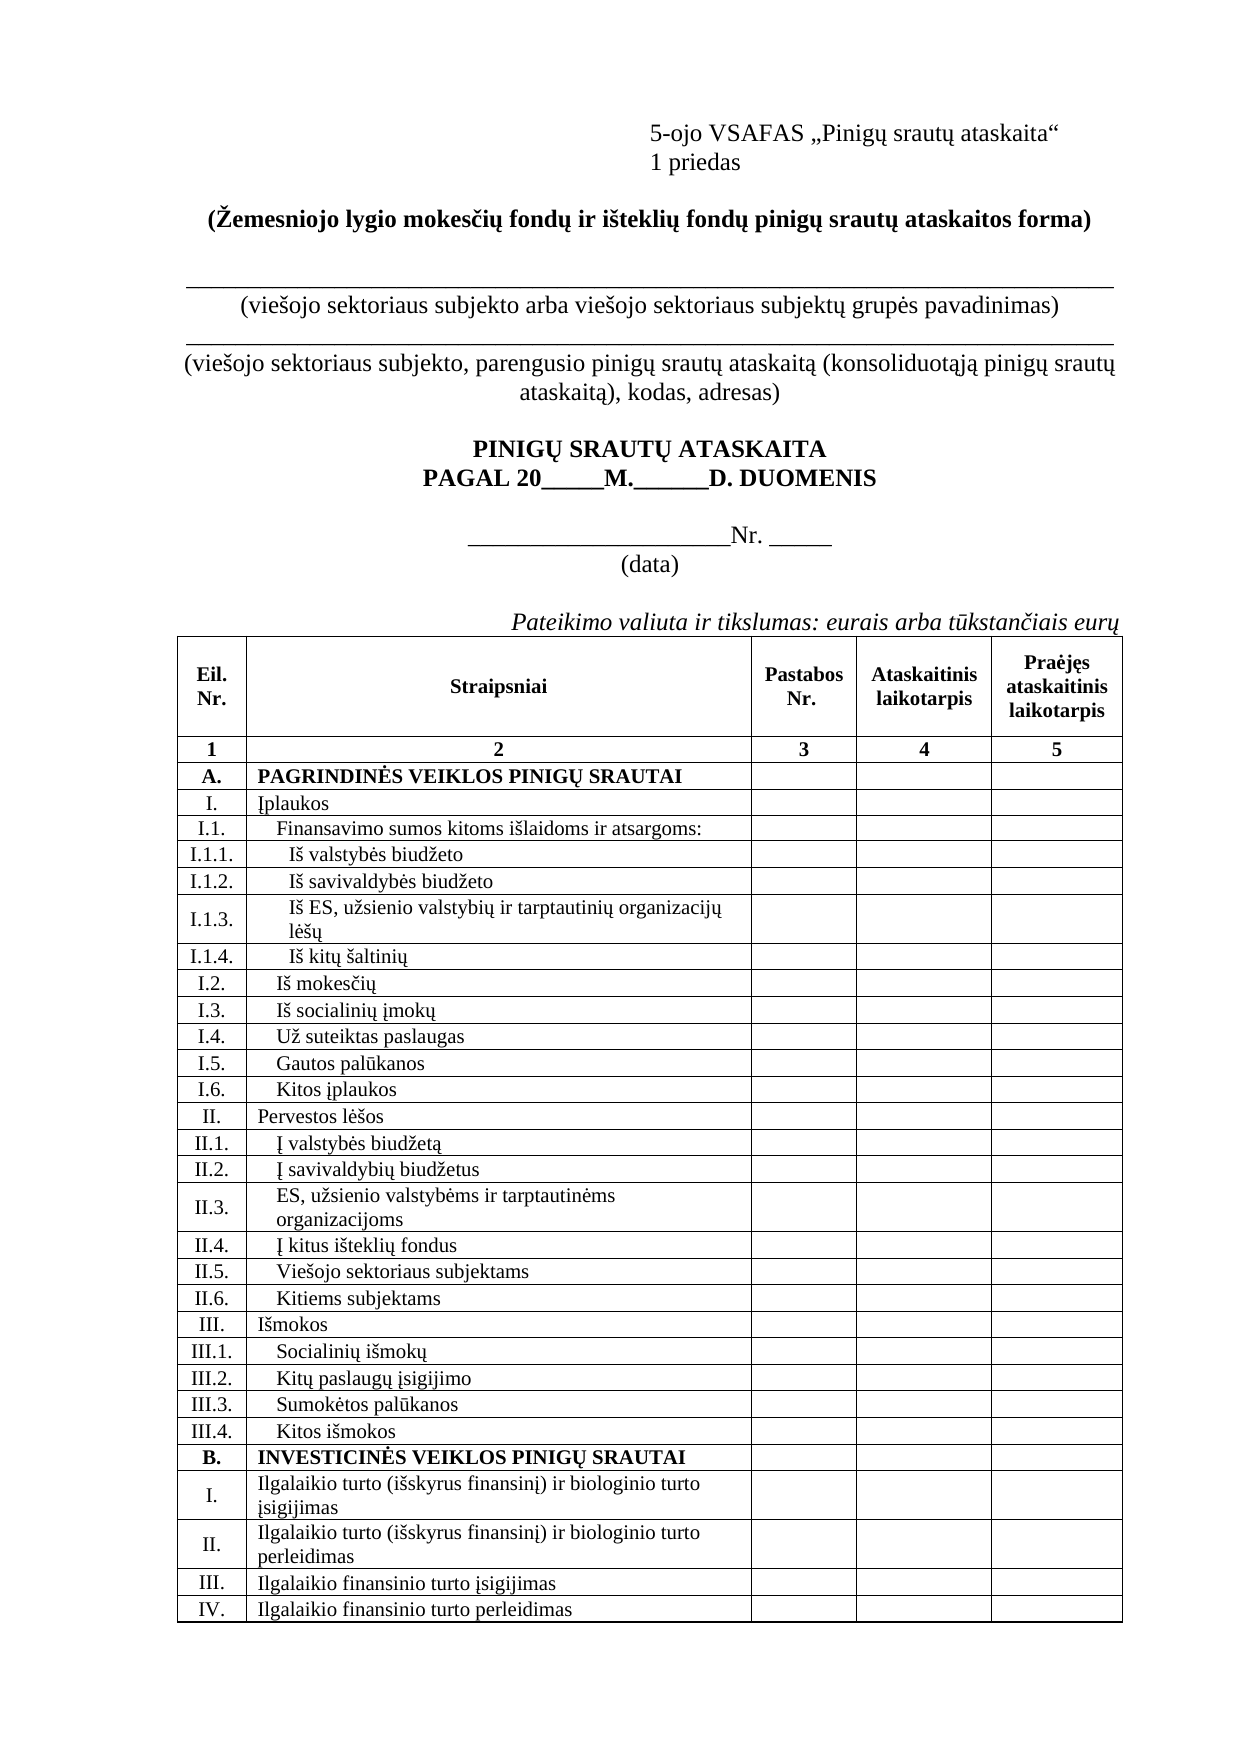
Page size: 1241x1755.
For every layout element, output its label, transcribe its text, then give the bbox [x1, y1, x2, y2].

text Pateikimo valiuta ir tikslumas: eurais arba tūkstančiais eurų [177, 607, 1122, 636]
table_cell Pervestos lėšos [247, 1103, 751, 1129]
table_cell Į savivaldybių biudžetus [247, 1156, 751, 1182]
table_cell [992, 1365, 1122, 1390]
table_cell [857, 1077, 991, 1102]
table_cell [857, 1156, 991, 1182]
table_cell Į kitus išteklių fondus [247, 1232, 751, 1257]
table_cell Įplaukos [247, 790, 751, 815]
table_cell II.3. [178, 1183, 246, 1231]
table_cell [857, 1338, 991, 1364]
table_cell [857, 1285, 991, 1311]
table_cell [752, 1130, 856, 1155]
table_cell [857, 1520, 991, 1568]
table_cell Viešojo sektoriaus subjektams [247, 1259, 751, 1284]
table_cell I.3. [178, 997, 246, 1022]
table_cell [992, 1445, 1122, 1470]
table_cell [857, 1312, 991, 1337]
table_cell [752, 1285, 856, 1311]
table_cell [752, 763, 856, 789]
table_cell [857, 1259, 991, 1284]
table_cell [857, 1445, 991, 1470]
table_cell [857, 1569, 991, 1595]
table_cell Kitiems subjektams [247, 1285, 751, 1311]
table_cell I.6. [178, 1077, 246, 1102]
table_cell [992, 1183, 1122, 1231]
table_header Straipsniai [247, 637, 751, 736]
table_cell [857, 790, 991, 815]
table_cell Iš ES, užsienio valstybių ir tarptautinių organizacijų lėšų [247, 895, 751, 943]
table_cell [992, 997, 1122, 1022]
table_cell I.1.4. [178, 944, 246, 969]
table_cell [752, 944, 856, 969]
table_cell [752, 1365, 856, 1390]
table_cell [857, 868, 991, 893]
table_cell [992, 1520, 1122, 1568]
table_cell I.5. [178, 1050, 246, 1076]
table_cell III.2. [178, 1365, 246, 1390]
table_header Ataskaitinis laikotarpis [857, 637, 991, 736]
text _____________________Nr. _____ [177, 521, 1122, 549]
table_cell B. [178, 1445, 246, 1470]
table_cell [992, 1130, 1122, 1155]
text (viešojo sektoriaus subjekto arba viešojo sektoriaus subjektų grupės pavadinimas) [177, 291, 1122, 319]
table_cell [752, 1103, 856, 1129]
table_cell III.3. [178, 1391, 246, 1417]
table_cell [992, 1312, 1122, 1337]
table_cell A. [178, 763, 246, 789]
table_cell I.2. [178, 970, 246, 996]
table_cell Iš socialinių įmokų [247, 997, 751, 1022]
table_cell 5 [992, 737, 1122, 762]
table_cell [752, 970, 856, 996]
table_cell [752, 1418, 856, 1443]
table_cell III. [178, 1312, 246, 1337]
table_cell Iš savivaldybės biudžeto [247, 868, 751, 893]
table_cell [992, 1391, 1122, 1417]
table_cell [857, 1471, 991, 1519]
table_cell [992, 1259, 1122, 1284]
table_cell ES, užsienio valstybėms ir tarptautinėms organizacijoms [247, 1183, 751, 1231]
table_cell [752, 816, 856, 840]
table_cell [992, 1418, 1122, 1443]
table_cell Finansavimo sumos kitoms išlaidoms ir atsargoms: [247, 816, 751, 840]
table_cell [752, 1259, 856, 1284]
table_cell [752, 1077, 856, 1102]
table_cell [752, 1338, 856, 1364]
table_header Eil. Nr. [178, 637, 246, 736]
table_cell II.4. [178, 1232, 246, 1257]
table_cell [752, 895, 856, 943]
table_cell III.4. [178, 1418, 246, 1443]
table_cell [992, 944, 1122, 969]
table_cell I. [178, 1471, 246, 1519]
table_cell [992, 895, 1122, 943]
table_cell [857, 1596, 991, 1621]
table_cell III. [178, 1569, 246, 1595]
text (Žemesniojo lygio mokesčių fondų ir išteklių fondų pinigų srautų ataskaitos forma) [177, 204, 1122, 233]
text (viešojo sektoriaus subjekto, parengusio pinigų srautų ataskaitą (konsoliduotąją pinigų srautų ataskaitą), kodas, adresas) [177, 348, 1122, 406]
table_cell [992, 1569, 1122, 1595]
table_cell [992, 763, 1122, 789]
table_cell [992, 970, 1122, 996]
table_cell [992, 841, 1122, 867]
table_cell Sumokėtos palūkanos [247, 1391, 751, 1417]
table_cell [752, 1391, 856, 1417]
table_cell [857, 1130, 991, 1155]
text (data) [177, 549, 1122, 578]
table_cell [752, 1445, 856, 1470]
table_header Pastabos Nr. [752, 637, 856, 736]
table_cell II. [178, 1520, 246, 1568]
table_cell I.4. [178, 1024, 246, 1049]
table_cell Iš valstybės biudžeto [247, 841, 751, 867]
table_cell [857, 1418, 991, 1443]
table_cell Kitos įplaukos [247, 1077, 751, 1102]
table_cell [992, 1156, 1122, 1182]
table_cell III.1. [178, 1338, 246, 1364]
table_cell Už suteiktas paslaugas [247, 1024, 751, 1049]
table_cell [992, 1285, 1122, 1311]
table_cell [752, 1050, 856, 1076]
table_cell Socialinių išmokų [247, 1338, 751, 1364]
table_cell [857, 1103, 991, 1129]
table_cell [752, 997, 856, 1022]
table_cell [752, 1232, 856, 1257]
table_cell II.5. [178, 1259, 246, 1284]
table_cell [992, 1050, 1122, 1076]
table_cell I.1. [178, 816, 246, 840]
table_cell Iš mokesčių [247, 970, 751, 996]
table_cell II.2. [178, 1156, 246, 1182]
table_cell 3 [752, 737, 856, 762]
table_header Praėjęs ataskaitinis laikotarpis [992, 637, 1122, 736]
table_cell [752, 1596, 856, 1621]
table_cell [992, 1338, 1122, 1364]
table_cell [752, 1312, 856, 1337]
table_cell [752, 868, 856, 893]
table_cell [752, 1156, 856, 1182]
table_cell Ilgalaikio finansinio turto įsigijimas [247, 1569, 751, 1595]
table_cell Į valstybės biudžetą [247, 1130, 751, 1155]
table_cell [992, 1596, 1122, 1621]
table_cell [857, 997, 991, 1022]
table_cell II.6. [178, 1285, 246, 1311]
table_cell 4 [857, 737, 991, 762]
table_cell I. [178, 790, 246, 815]
table_cell [752, 1024, 856, 1049]
table_cell Ilgalaikio finansinio turto perleidimas [247, 1596, 751, 1621]
table_cell II.1. [178, 1130, 246, 1155]
text _ [177, 319, 1122, 348]
table_cell [992, 1103, 1122, 1129]
text 5-ojo VSAFAS „Pinigų srautų ataskaita“ [649, 118, 1122, 147]
table_cell PAGRINDINĖS VEIKLOS PINIGŲ SRAUTAI [247, 763, 751, 789]
text 1 priedas [649, 147, 1122, 176]
table_cell [857, 895, 991, 943]
text PAGAL 20_____M.______D. DUOMENIS [177, 463, 1122, 492]
table_cell [752, 1520, 856, 1568]
table_cell [752, 790, 856, 815]
table_cell 2 [247, 737, 751, 762]
table_cell [857, 841, 991, 867]
table_cell [857, 944, 991, 969]
table_cell [857, 970, 991, 996]
table_cell [857, 1365, 991, 1390]
table_cell [992, 816, 1122, 840]
table_cell [752, 1471, 856, 1519]
table_cell INVESTICINĖS VEIKLOS PINIGŲ SRAUTAI [247, 1445, 751, 1470]
table_cell Gautos palūkanos [247, 1050, 751, 1076]
table_cell Kitos išmokos [247, 1418, 751, 1443]
text PINIGŲ SRAUTŲ ATASKAITA [177, 434, 1122, 463]
table_cell [857, 1391, 991, 1417]
table_cell Iš kitų šaltinių [247, 944, 751, 969]
table_cell [992, 790, 1122, 815]
table_cell IV. [178, 1596, 246, 1621]
table_cell I.1.2. [178, 868, 246, 893]
table_cell I.1.1. [178, 841, 246, 867]
table_cell Išmokos [247, 1312, 751, 1337]
table_cell [857, 1050, 991, 1076]
table_cell [992, 868, 1122, 893]
table_cell [752, 1569, 856, 1595]
table_cell [857, 1024, 991, 1049]
table_cell 1 [178, 737, 246, 762]
table_cell [857, 816, 991, 840]
table_cell Kitų paslaugų įsigijimo [247, 1365, 751, 1390]
table_cell II. [178, 1103, 246, 1129]
table_cell [992, 1077, 1122, 1102]
table_cell [752, 1183, 856, 1231]
table_cell Ilgalaikio turto (išskyrus finansinį) ir biologinio turto perleidimas [247, 1520, 751, 1568]
text _ [177, 262, 1122, 291]
table_cell [992, 1024, 1122, 1049]
table_cell [992, 1471, 1122, 1519]
table_cell [857, 1232, 991, 1257]
table_cell [752, 841, 856, 867]
table_cell [857, 763, 991, 789]
table_cell Ilgalaikio turto (išskyrus finansinį) ir biologinio turto įsigijimas [247, 1471, 751, 1519]
table_cell [992, 1232, 1122, 1257]
table_cell [857, 1183, 991, 1231]
table_cell I.1.3. [178, 895, 246, 943]
